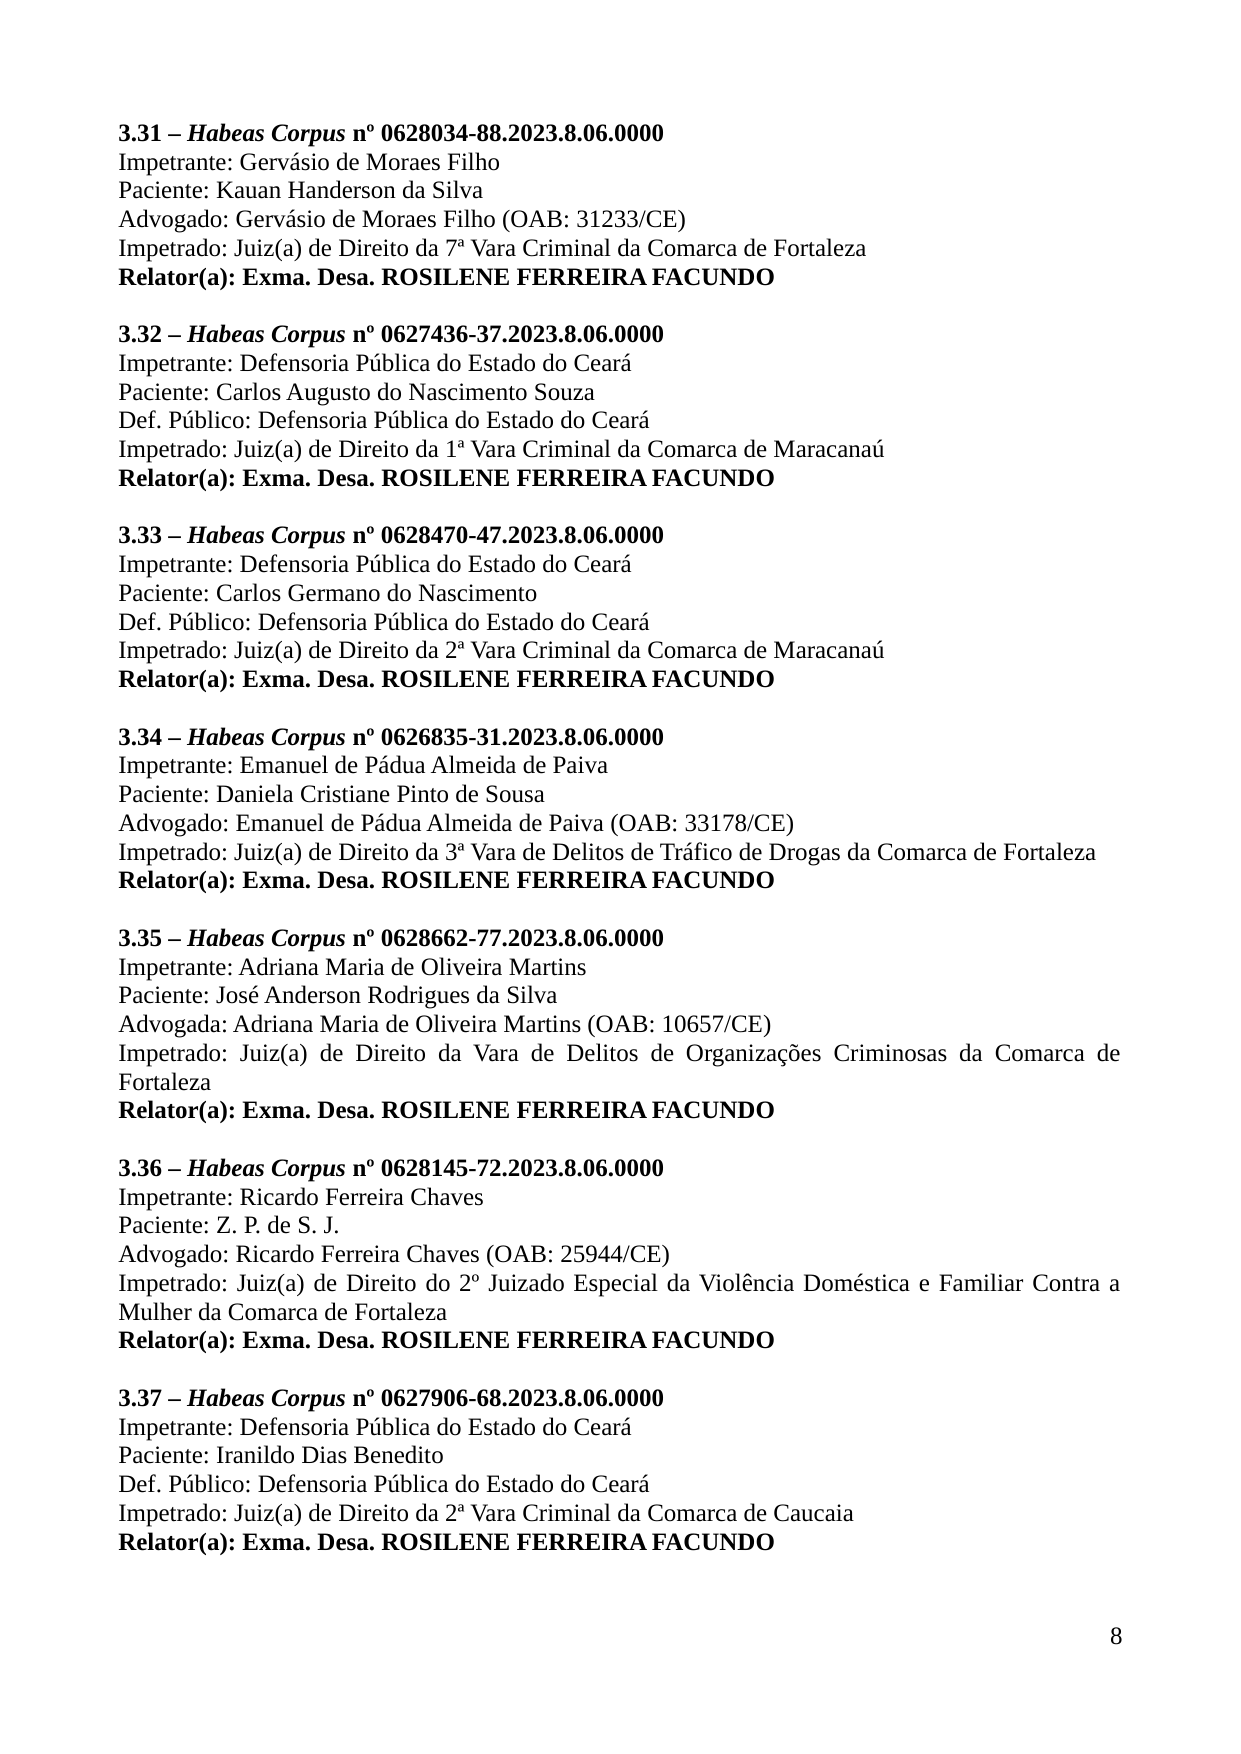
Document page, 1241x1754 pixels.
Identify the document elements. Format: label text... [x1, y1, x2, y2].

text 3.36 – Habeas Corpus nº 0628145-72.2023.8.06.0000 [118, 1153, 1122, 1182]
text Advogado: Ricardo Ferreira Chaves (OAB: 25944/CE) [118, 1239, 1122, 1268]
text Relator(a): Exma. Desa. ROSILENE FERREIRA FACUNDO [118, 664, 1122, 693]
text Impetrante: Adriana Maria de Oliveira Martins [118, 952, 1122, 981]
text 3.34 – Habeas Corpus nº 0626835-31.2023.8.06.0000 [118, 722, 1122, 751]
text Paciente: Daniela Cristiane Pinto de Sousa [118, 779, 1122, 808]
text Relator(a): Exma. Desa. ROSILENE FERREIRA FACUNDO [118, 866, 1122, 894]
text 3.37 – Habeas Corpus nº 0627906-68.2023.8.06.0000 [118, 1383, 1122, 1412]
text Relator(a): Exma. Desa. ROSILENE FERREIRA FACUNDO [118, 1527, 1122, 1556]
text 3.33 – Habeas Corpus nº 0628470-47.2023.8.06.0000 [118, 521, 1122, 549]
text Impetrante: Defensoria Pública do Estado do Ceará [118, 549, 1122, 578]
text Impetrante: Defensoria Pública do Estado do Ceará [118, 1412, 1122, 1441]
text Impetrante: Gervásio de Moraes Filho [118, 147, 1122, 176]
text Paciente: Z. P. de S. J. [118, 1211, 1122, 1239]
text Impetrado: Juiz(a) de Direito do 2º Juizado Especial da Violência Doméstica e Familiar Contra a Mulher da Comarca de Fortaleza [118, 1268, 1122, 1326]
text Impetrante: Emanuel de Pádua Almeida de Paiva [118, 751, 1122, 779]
text Paciente: Carlos Augusto do Nascimento Souza [118, 377, 1122, 406]
text Impetrado: Juiz(a) de Direito da 7ª Vara Criminal da Comarca de Fortaleza [118, 233, 1122, 262]
text Impetrado: Juiz(a) de Direito da 1ª Vara Criminal da Comarca de Maracanaú [118, 434, 1122, 463]
text 3.35 – Habeas Corpus nº 0628662-77.2023.8.06.0000 [118, 923, 1122, 952]
text Paciente: Iranildo Dias Benedito [118, 1441, 1122, 1469]
text Def. Público: Defensoria Pública do Estado do Ceará [118, 607, 1122, 636]
text Paciente: Carlos Germano do Nascimento [118, 578, 1122, 607]
text Advogado: Emanuel de Pádua Almeida de Paiva (OAB: 33178/CE) [118, 808, 1122, 837]
text Advogada: Adriana Maria de Oliveira Martins (OAB: 10657/CE) [118, 1009, 1122, 1038]
text Impetrado: Juiz(a) de Direito da Vara de Delitos de Organizações Criminosas da Comarca de Fortaleza [118, 1038, 1122, 1096]
text Relator(a): Exma. Desa. ROSILENE FERREIRA FACUNDO [118, 463, 1122, 492]
text Relator(a): Exma. Desa. ROSILENE FERREIRA FACUNDO [118, 1096, 1122, 1124]
text Relator(a): Exma. Desa. ROSILENE FERREIRA FACUNDO [118, 1326, 1122, 1354]
text Impetrado: Juiz(a) de Direito da 2ª Vara Criminal da Comarca de Caucaia [118, 1498, 1122, 1527]
text Impetrante: Defensoria Pública do Estado do Ceará [118, 348, 1122, 377]
text Impetrante: Ricardo Ferreira Chaves [118, 1182, 1122, 1211]
text Def. Público: Defensoria Pública do Estado do Ceará [118, 1469, 1122, 1498]
text 3.32 – Habeas Corpus nº 0627436-37.2023.8.06.0000 [118, 319, 1122, 348]
text Advogado: Gervásio de Moraes Filho (OAB: 31233/CE) [118, 204, 1122, 233]
text 3.31 – Habeas Corpus nº 0628034-88.2023.8.06.0000 [118, 118, 1122, 147]
text Def. Público: Defensoria Pública do Estado do Ceará [118, 406, 1122, 434]
text Impetrado: Juiz(a) de Direito da 3ª Vara de Delitos de Tráfico de Drogas da Comarca de Fortaleza [118, 837, 1122, 866]
text Paciente: Kauan Handerson da Silva [118, 176, 1122, 204]
text Paciente: José Anderson Rodrigues da Silva [118, 981, 1122, 1009]
text Impetrado: Juiz(a) de Direito da 2ª Vara Criminal da Comarca de Maracanaú [118, 636, 1122, 664]
text Relator(a): Exma. Desa. ROSILENE FERREIRA FACUNDO [118, 262, 1122, 291]
